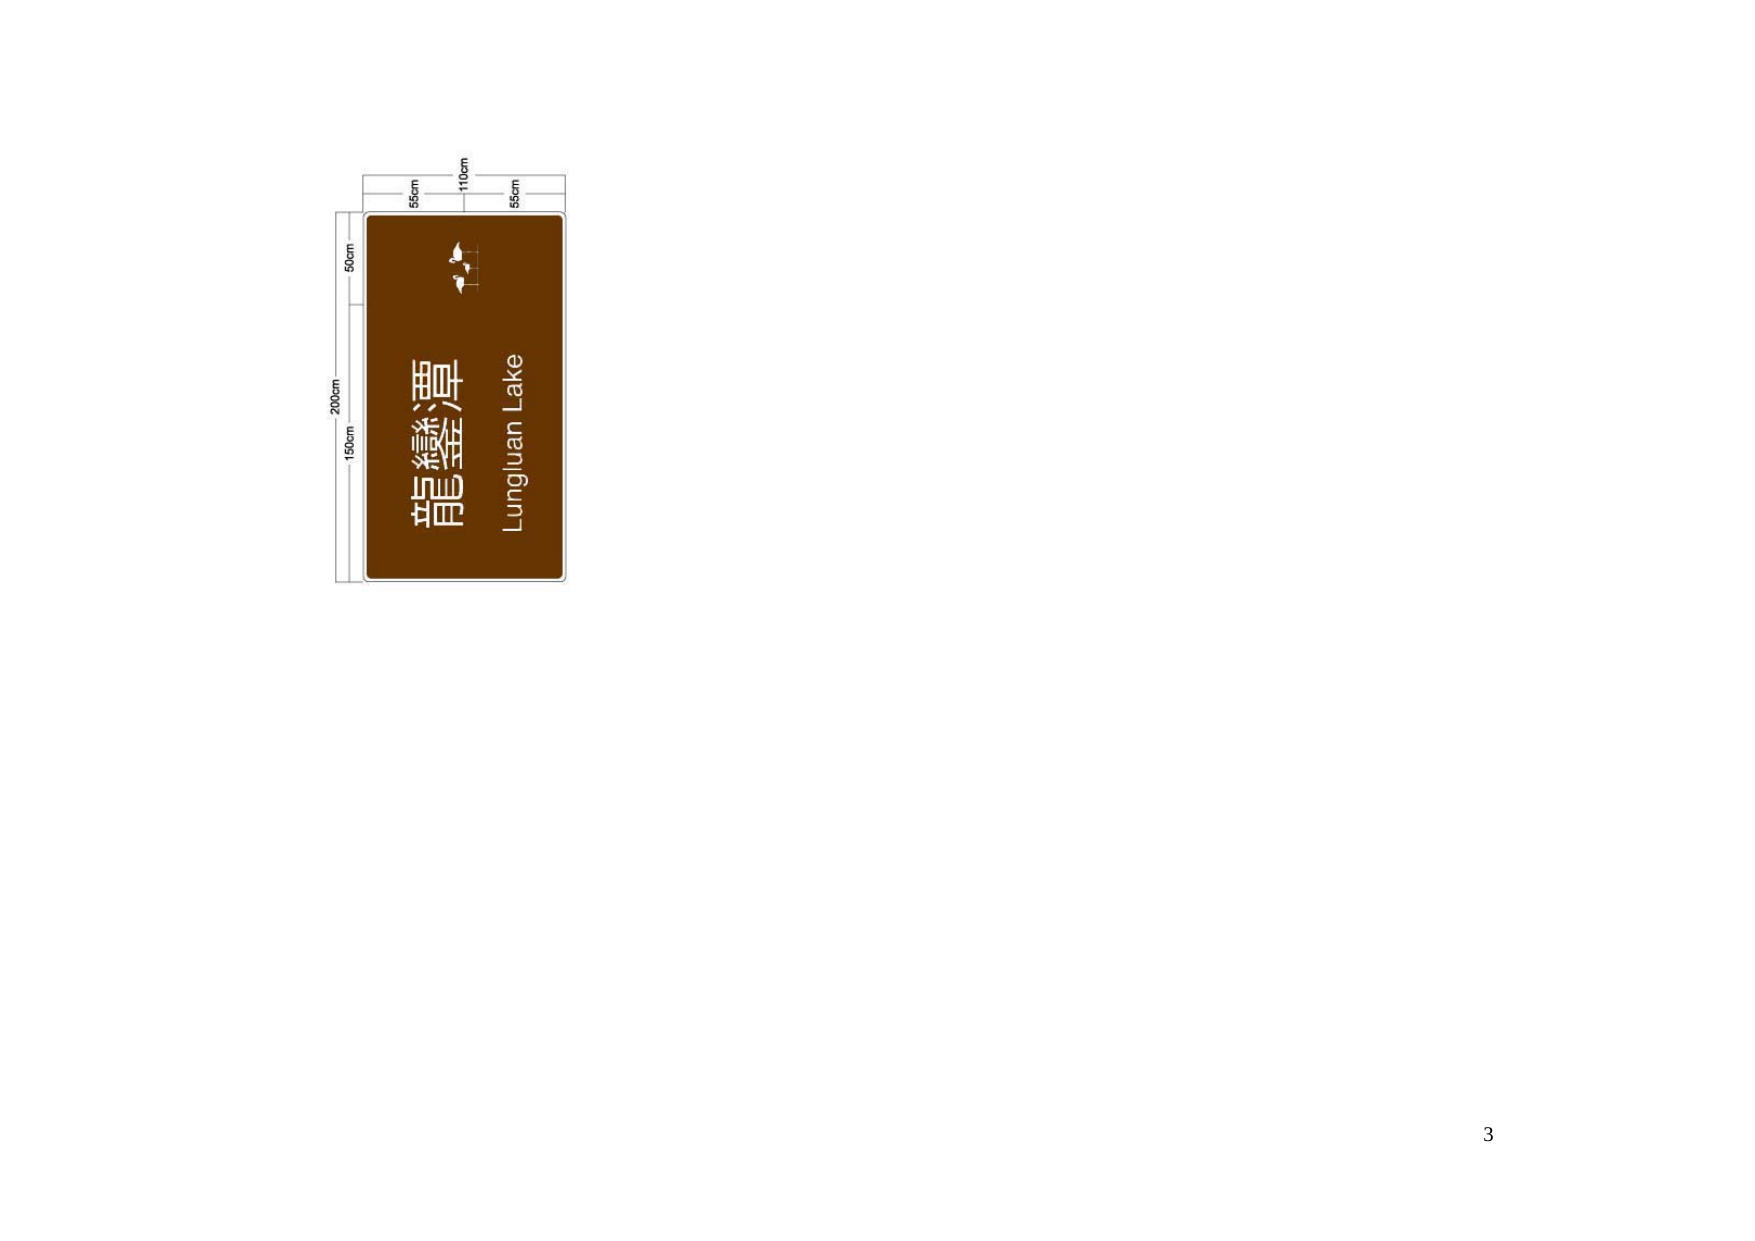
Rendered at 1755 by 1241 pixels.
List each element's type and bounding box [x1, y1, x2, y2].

picture [318, 147, 581, 593]
